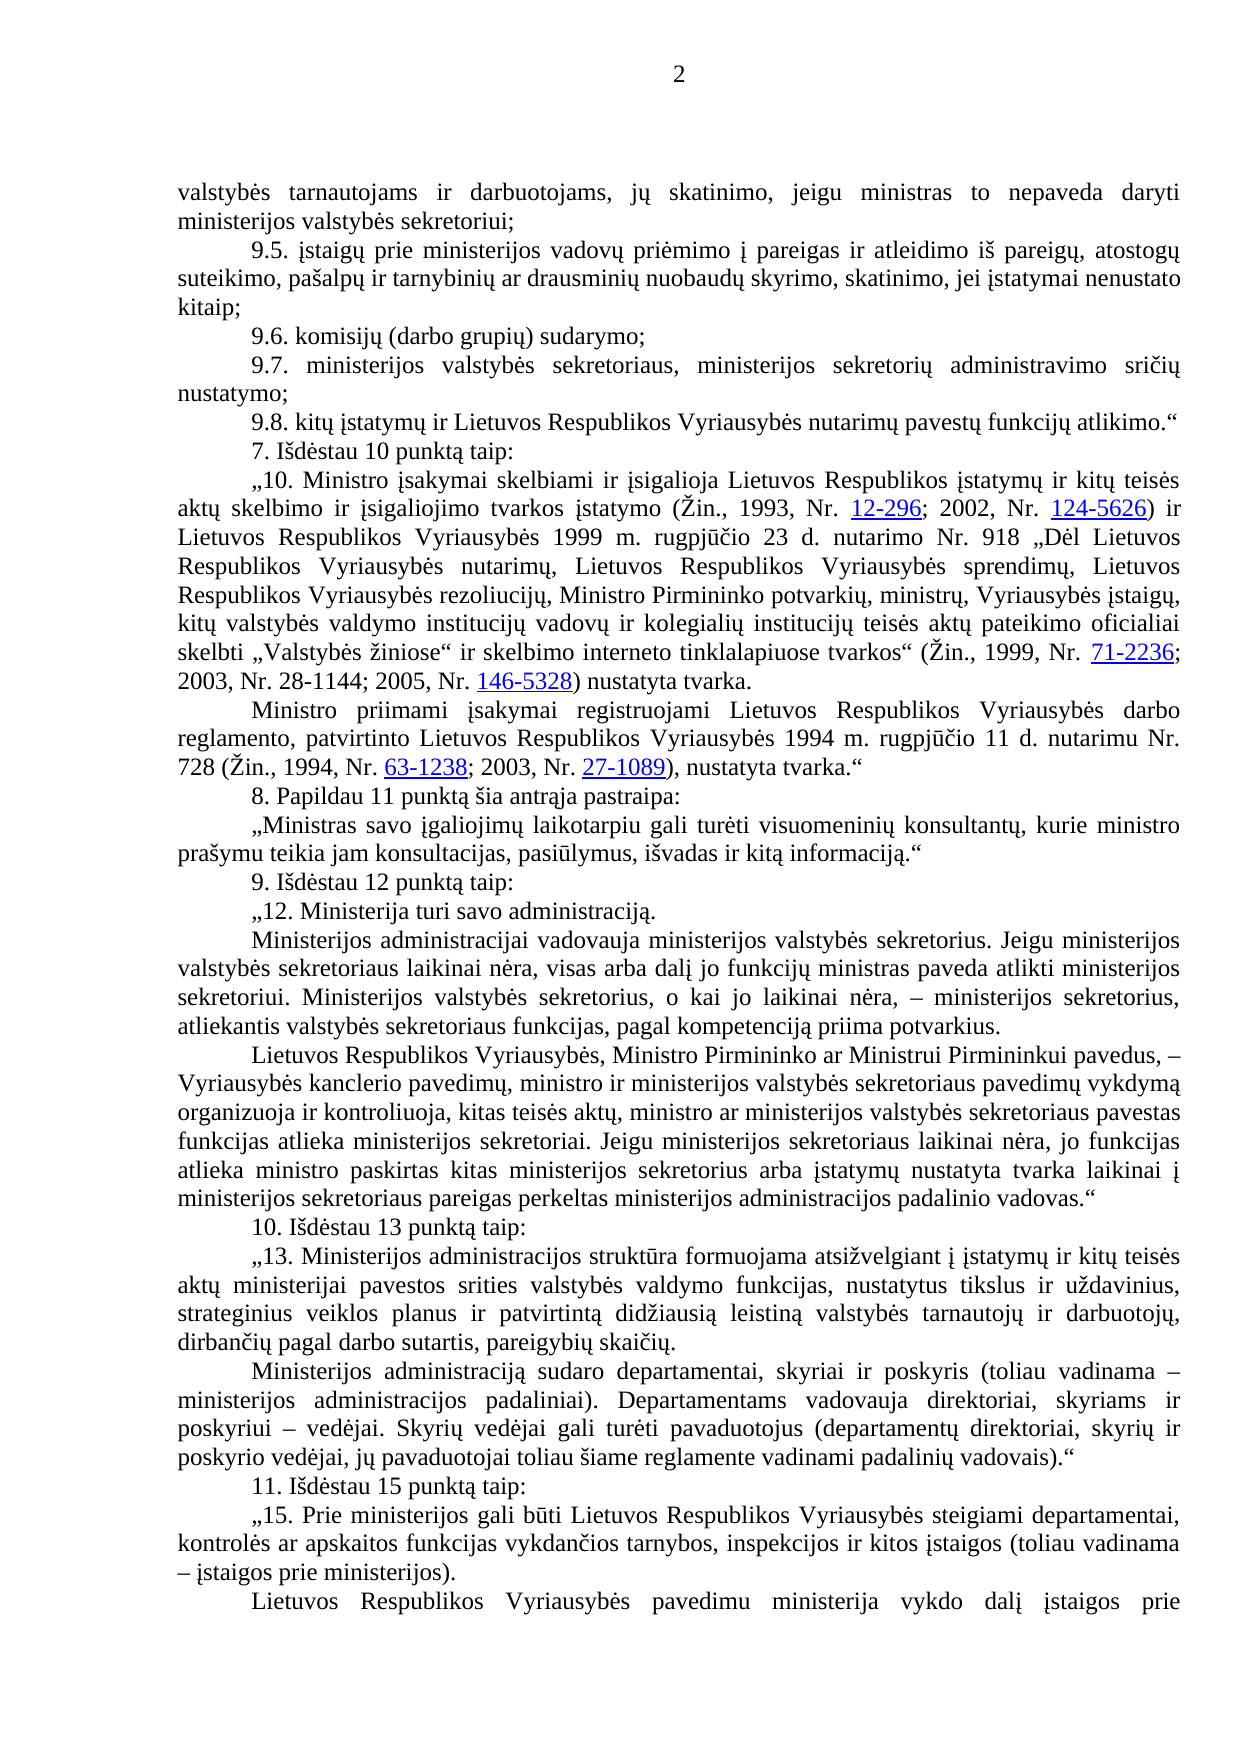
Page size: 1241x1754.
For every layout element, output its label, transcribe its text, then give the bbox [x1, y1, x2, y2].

text „12. Ministerija turi savo administraciją. [177, 896, 1181, 925]
text 11. Išdėstau 15 punktą taip: [177, 1471, 1181, 1500]
text Lietuvos Respublikos Vyriausybės pavedimu ministerija vykdo dalį įstaigos prie [177, 1586, 1181, 1615]
text 7. Išdėstau 10 punktą taip: [177, 436, 1181, 465]
text valstybės tarnautojams ir darbuotojams, jų skatinimo, jeigu ministras to nepaveda daryti ministerijos valstybės sekretoriui; [177, 177, 1181, 235]
text Ministro priimami įsakymai registruojami Lietuvos Respublikos Vyriausybės darbo reglamento, patvirtinto Lietuvos Respublikos Vyriausybės 1994 m. rugpjūčio 11 d. nutarimu Nr. 728 (Žin., 1994, Nr. 63-1238; 2003, Nr. 27-1089), nustatyta tvarka.“ [177, 695, 1181, 781]
text Ministerijos administracijai vadovauja ministerijos valstybės sekretorius. Jeigu ministerijos valstybės sekretoriaus laikinai nėra, visas arba dalį jo funkcijų ministras paveda atlikti ministerijos sekretoriui. Ministerijos valstybės sekretorius, o kai jo laikinai nėra, – ministerijos sekretorius, atliekantis valstybės sekretoriaus funkcijas, pagal kompetenciją priima potvarkius. [177, 925, 1181, 1040]
text 9.6. komisijų (darbo grupių) sudarymo; [177, 321, 1181, 350]
text 9. Išdėstau 12 punktą taip: [177, 867, 1181, 896]
text 10. Išdėstau 13 punktą taip: [177, 1212, 1181, 1241]
text „13. Ministerijos administracijos struktūra formuojama atsižvelgiant į įstatymų ir kitų teisės aktų ministerijai pavestos srities valstybės valdymo funkcijas, nustatytus tikslus ir uždavinius, strateginius veiklos planus ir patvirtintą didžiausią leistiną valstybės tarnautojų ir darbuotojų, dirbančių pagal darbo sutartis, pareigybių skaičių. [177, 1241, 1181, 1356]
text „Ministras savo įgaliojimų laikotarpiu gali turėti visuomeninių konsultantų, kurie ministro prašymu teikia jam konsultacijas, pasiūlymus, išvadas ir kitą informaciją.“ [177, 810, 1181, 867]
text „10. Ministro įsakymai skelbiami ir įsigalioja Lietuvos Respublikos įstatymų ir kitų teisės aktų skelbimo ir įsigaliojimo tvarkos įstatymo (Žin., 1993, Nr. 12-296; 2002, Nr. 124-5626) ir Lietuvos Respublikos Vyriausybės 1999 m. rugpjūčio 23 d. nutarimo Nr. 918 „Dėl Lietuvos Respublikos Vyriausybės nutarimų, Lietuvos Respublikos Vyriausybės sprendimų, Lietuvos Respublikos Vyriausybės rezoliucijų, Ministro Pirmininko potvarkių, ministrų, Vyriausybės įstaigų, kitų valstybės valdymo institucijų vadovų ir kolegialių institucijų teisės aktų pateikimo oficialiai skelbti „Valstybės žiniose“ ir skelbimo interneto tinklalapiuose tvarkos“ (Žin., 1999, Nr. 71-2236; 2003, Nr. 28-1144; 2005, Nr. 146-5328) nustatyta tvarka. [177, 465, 1181, 695]
text 8. Papildau 11 punktą šia antrąja pastraipa: [177, 781, 1181, 810]
text „15. Prie ministerijos gali būti Lietuvos Respublikos Vyriausybės steigiami departamentai, kontrolės ar apskaitos funkcijas vykdančios tarnybos, inspekcijos ir kitos įstaigos (toliau vadinama – įstaigos prie ministerijos). [177, 1500, 1181, 1586]
text 9.7. ministerijos valstybės sekretoriaus, ministerijos sekretorių administravimo sričių nustatymo; [177, 350, 1181, 407]
text Ministerijos administraciją sudaro departamentai, skyriai ir poskyris (toliau vadinama – ministerijos administracijos padaliniai). Departamentams vadovauja direktoriai, skyriams ir poskyriui – vedėjai. Skyrių vedėjai gali turėti pavaduotojus (departamentų direktoriai, skyrių ir poskyrio vedėjai, jų pavaduotojai toliau šiame reglamente vadinami padalinių vadovais).“ [177, 1356, 1181, 1471]
text 9.5. įstaigų prie ministerijos vadovų priėmimo į pareigas ir atleidimo iš pareigų, atostogų suteikimo, pašalpų ir tarnybinių ar drausminių nuobaudų skyrimo, skatinimo, jei įstatymai nenustato kitaip; [177, 235, 1181, 321]
text Lietuvos Respublikos Vyriausybės, Ministro Pirmininko ar Ministrui Pirmininkui pavedus, – Vyriausybės kanclerio pavedimų, ministro ir ministerijos valstybės sekretoriaus pavedimų vykdymą organizuoja ir kontroliuoja, kitas teisės aktų, ministro ar ministerijos valstybės sekretoriaus pavestas funkcijas atlieka ministerijos sekretoriai. Jeigu ministerijos sekretoriaus laikinai nėra, jo funkcijas atlieka ministro paskirtas kitas ministerijos sekretorius arba įstatymų nustatyta tvarka laikinai į ministerijos sekretoriaus pareigas perkeltas ministerijos administracijos padalinio vadovas.“ [177, 1040, 1181, 1212]
text 9.8. kitų įstatymų ir Lietuvos Respublikos Vyriausybės nutarimų pavestų funkcijų atlikimo.“ [177, 407, 1181, 436]
